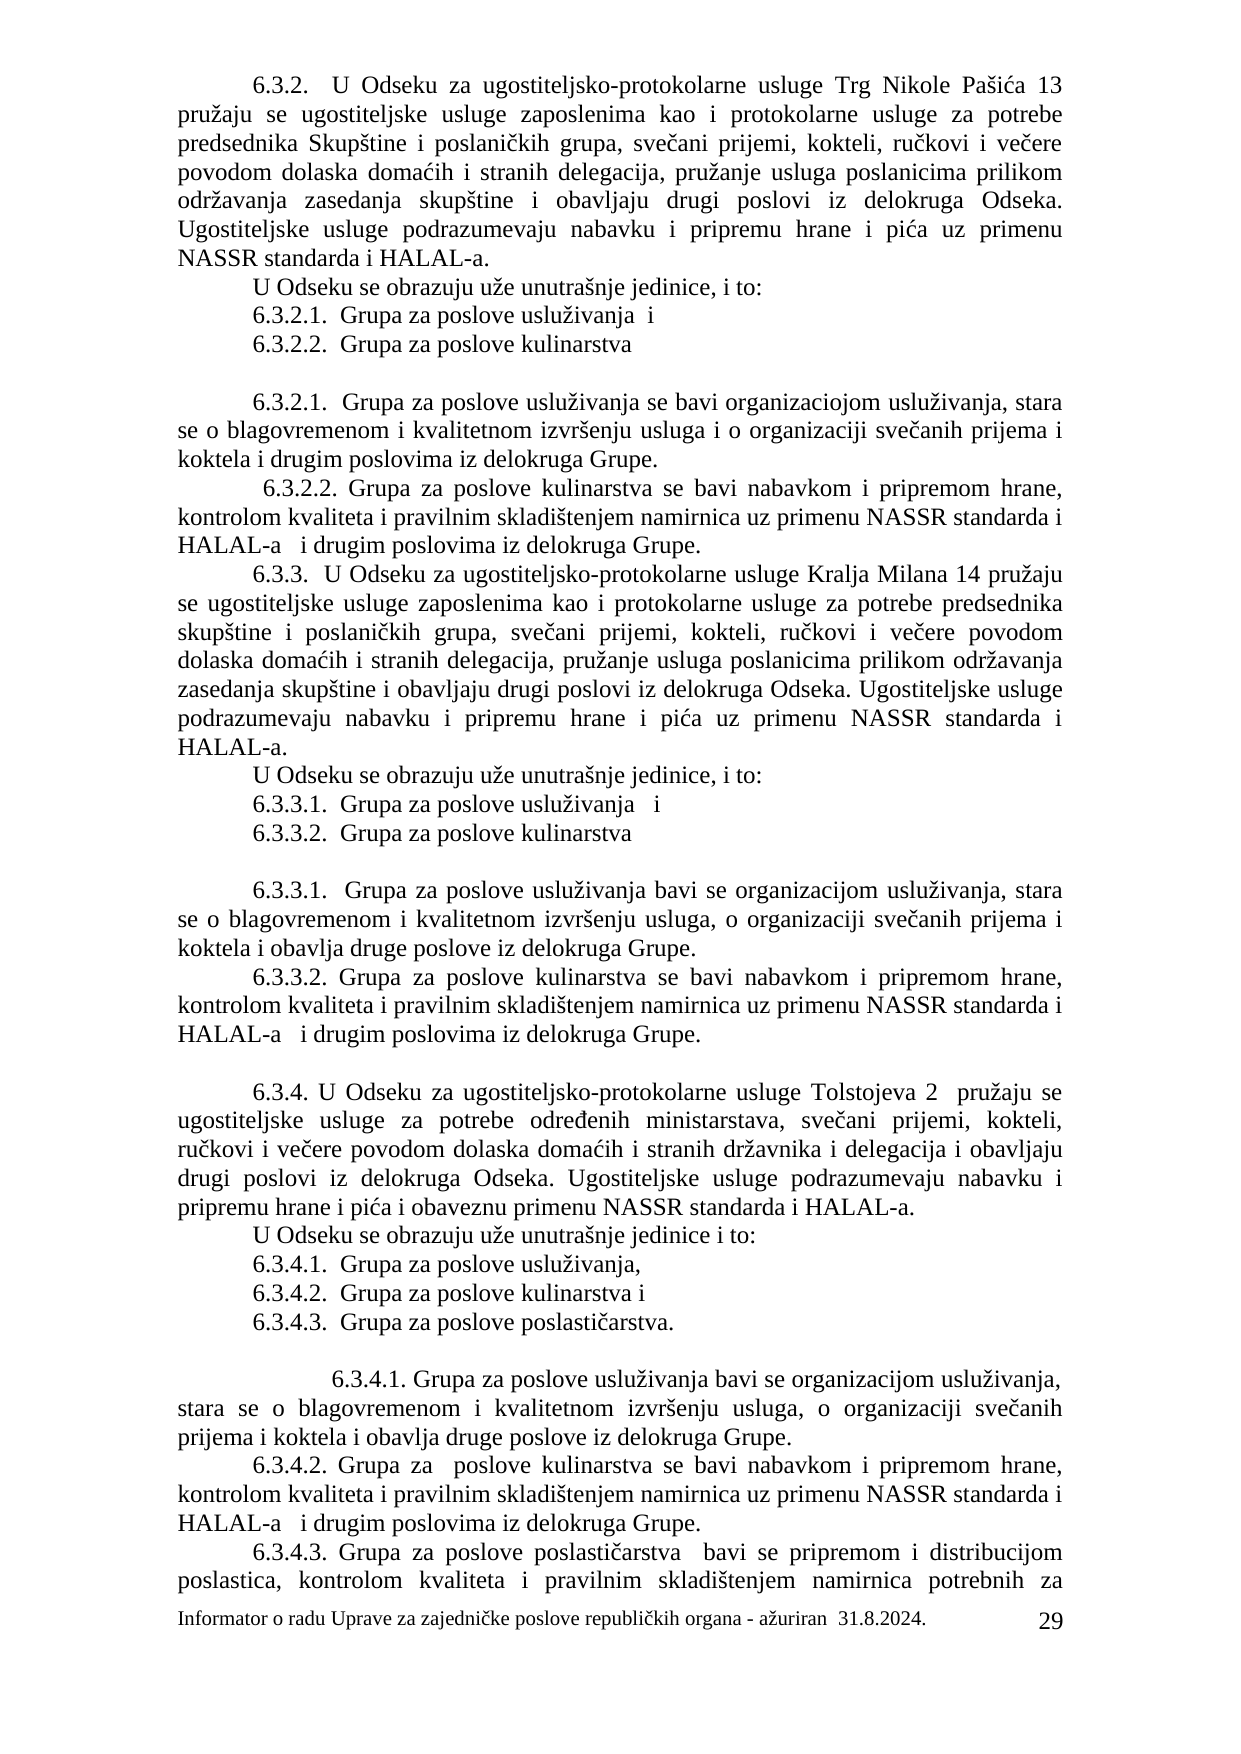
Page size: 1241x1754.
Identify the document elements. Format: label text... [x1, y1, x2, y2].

subtitle 6.3.4.1. Grupa za poslove usluživanja bavi se organizacijom usluživanja, stara se o blagovremenom i kvalitetnom izvršenju usluga, o organizaciji svečanih prijema i koktela i obavlja druge poslove iz delokruga Grupe. [177, 1364, 1063, 1450]
subtitle U Odseku se obrazuju uže unutrašnje jedinice, i to: [177, 272, 1063, 300]
subtitle 6.3.2.2. Grupa za poslove kulinarstva [177, 329, 1063, 358]
subtitle 6.3.4.2. Grupa za poslove kulinarstva se bavi nabavkom i pripremom hrane, kontrolom kvaliteta i pravilnim skladištenjem namirnica uz primenu NASSR standarda i HALAL-a i drugim poslovima iz delokruga Grupe. [177, 1450, 1063, 1537]
subtitle 6.3.3.2. Grupa za poslove kulinarstva [177, 818, 1063, 847]
subtitle 6.3.4.1. Grupa za poslove usluživanja, [177, 1249, 1063, 1278]
subtitle 6.3.2.1. Grupa za poslove usluživanja se bavi organizaciojom usluživanja, stara se o blagovremenom i kvalitetnom izvršenju usluga i o organizaciji svečanih prijema i koktela i drugim poslovima iz delokruga Grupe. [177, 387, 1063, 473]
subtitle 6.3.3.1. Grupa za poslove usluživanja i [177, 789, 1063, 818]
subtitle 6.3.4.3. Grupa za poslove poslastičarstva bavi se pripremom i distribucijom poslastica, kontrolom kvaliteta i pravilnim skladištenjem namirnica potrebnih za [177, 1537, 1063, 1594]
subtitle 6.3.2. U Odseku za ugostiteljsko-protokolarne usluge Trg Nikole Pašića 13 pružaju se ugostiteljske usluge zaposlenima kao i protokolarne usluge za potrebe predsednika Skupštine i poslaničkih grupa, svečani prijemi, kokteli, ručkovi i večere povodom dolaska domaćih i stranih delegacija, pružanje usluga poslanicima prilikom održavanja zasedanja skupštine i obavljaju drugi poslovi iz delokruga Odseka. Ugostiteljske usluge podrazumevaju nabavku i pripremu hrane i pića uz primenu NASSR standarda i HALAL-a. [177, 70, 1063, 272]
subtitle 6.3.4. U Odseku za ugostiteljsko-protokolarne usluge Tolstojeva 2 pružaju se ugostiteljske usluge za potrebe određenih ministarstava, svečani prijemi, kokteli, ručkovi i večere povodom dolaska domaćih i stranih državnika i delegacija i obavljaju drugi poslovi iz delokruga Odseka. Ugostiteljske usluge podrazumevaju nabavku i pripremu hrane i pića i obaveznu primenu NASSR standarda i HALAL-a. [177, 1077, 1063, 1220]
subtitle U Odseku se obrazuju uže unutrašnje jedinice i to: [177, 1220, 1063, 1249]
subtitle 6.3.4.3. Grupa za poslove poslastičarstva. [177, 1307, 1063, 1335]
subtitle 6.3.2.2. Grupa za poslove kulinarstva se bavi nabavkom i pripremom hrane, kontrolom kvaliteta i pravilnim skladištenjem namirnica uz primenu NASSR standarda i HALAL-a i drugim poslovima iz delokruga Grupe. [177, 473, 1063, 559]
subtitle 6.3.4.2. Grupa za poslove kulinarstva i [177, 1278, 1063, 1307]
subtitle 6.3.3. U Odseku za ugostiteljsko-protokolarne usluge Kralja Milana 14 pružaju se ugostiteljske usluge zaposlenima kao i protokolarne usluge za potrebe predsednika skupštine i poslaničkih grupa, svečani prijemi, kokteli, ručkovi i večere povodom dolaska domaćih i stranih delegacija, pružanje usluga poslanicima prilikom održavanja zasedanja skupštine i obavljaju drugi poslovi iz delokruga Odseka. Ugostiteljske usluge podrazumevaju nabavku i pripremu hrane i pića uz primenu NASSR standarda i HALAL-a. [177, 559, 1063, 760]
subtitle 6.3.2.1. Grupa za poslove usluživanja i [177, 300, 1063, 329]
subtitle 6.3.3.1. Grupa za poslove usluživanja bavi se organizacijom usluživanja, stara se o blagovremenom i kvalitetnom izvršenju usluga, o organizaciji svečanih prijema i koktela i obavlja druge poslove iz delokruga Grupe. [177, 875, 1063, 962]
subtitle 6.3.3.2. Grupa za poslove kulinarstva se bavi nabavkom i pripremom hrane, kontrolom kvaliteta i pravilnim skladištenjem namirnica uz primenu NASSR standarda i HALAL-a i drugim poslovima iz delokruga Grupe. [177, 962, 1063, 1048]
subtitle U Odseku se obrazuju uže unutrašnje jedinice, i to: [177, 760, 1063, 789]
